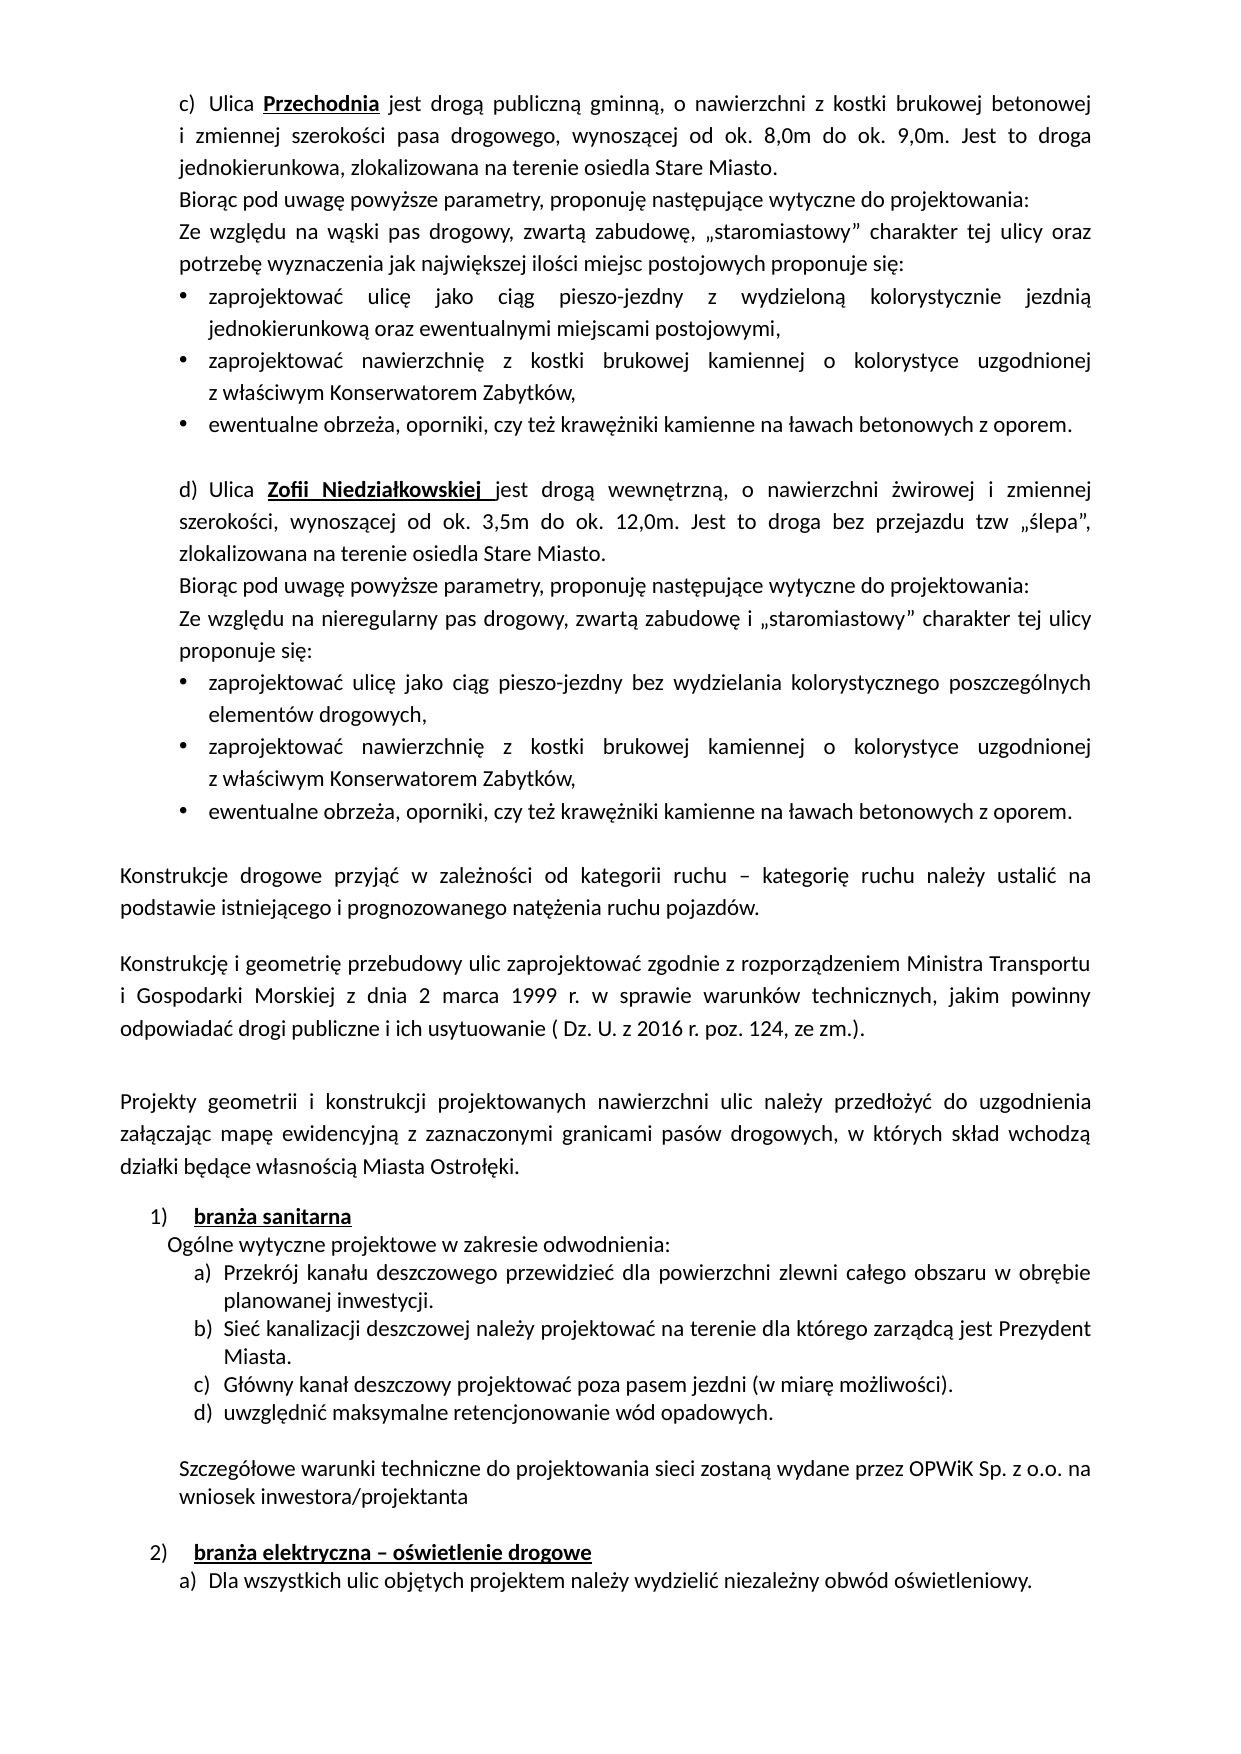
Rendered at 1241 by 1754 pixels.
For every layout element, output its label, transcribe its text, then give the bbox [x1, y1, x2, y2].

text Projekty geometrii i konstrukcji projektowanych nawierzchni ulic należy przedłożyć do uzgodnienia załączając mapę ewidencyjną z zaznaczonymi granicami pasów drogowych, w których skład wchodzą działki będące własnością Miasta Ostrołęki. [120, 1087, 1093, 1180]
text Biorąc pod uwagę powyższe parametry, proponuję następujące wytyczne do projektowania: [179, 571, 1093, 599]
text Szczegółowe warunki techniczne do projektowania sieci zostaną wydane przez OPWiK Sp. z o.o. na wniosek inwestora/projektanta [179, 1454, 1093, 1510]
text Konstrukcje drogowe przyjąć w zależności od kategorii ruchu – kategorię ruchu należy ustalić na podstawie istniejącego i prognozowanego natężenia ruchu pojazdów. [120, 861, 1093, 921]
list ewentualne obrzeża, oporniki, czy też krawężniki kamienne na ławach betonowych z oporem. [179, 797, 1093, 825]
list Ulica Zofii Niedziałkowskiej jest drogą wewnętrzną, o nawierzchni żwirowej i zmiennej szerokości, wynoszącej od ok. 3,5m do ok. 12,0m. Jest to droga bez przejazdu tzw „ślepa”, zlokalizowana na terenie osiedla Stare Miasto. [179, 475, 1093, 567]
list ewentualne obrzeża, oporniki, czy też krawężniki kamienne na ławach betonowych z oporem. [179, 411, 1093, 438]
list Główny kanał deszczowy projektować poza pasem jezdni (w miarę możliwości). [194, 1370, 1093, 1398]
text Ze względu na wąski pas drogowy, zwartą zabudowę, „staromiastowy” charakter tej ulicy oraz potrzebę wyznaczenia jak największej ilości miejsc postojowych proponuje się: [179, 217, 1093, 278]
list branża sanitarna [149, 1202, 1093, 1230]
list Dla wszystkich ulic objętych projektem należy wydzielić niezależny obwód oświetleniowy. [179, 1566, 1093, 1594]
text Ogólne wytyczne projektowe w zakresie odwodnienia: [167, 1230, 1093, 1258]
list zaprojektować ulicę jako ciąg pieszo-jezdny z wydzieloną kolorystycznie jezdnią jednokierunkową oraz ewentualnymi miejscami postojowymi, [179, 282, 1093, 342]
list uwzględnić maksymalne retencjonowanie wód opadowych. [194, 1398, 1093, 1426]
list zaprojektować nawierzchnię z kostki brukowej kamiennej o kolorystyce uzgodnionej z właściwym Konserwatorem Zabytków, [179, 732, 1093, 793]
list Sieć kanalizacji deszczowej należy projektować na terenie dla którego zarządcą jest Prezydent Miasta. [194, 1314, 1093, 1370]
list Przekrój kanału deszczowego przewidzieć dla powierzchni zlewni całego obszaru w obrębie planowanej inwestycji. [194, 1258, 1093, 1314]
list Ulica Przechodnia jest drogą publiczną gminną, o nawierzchni z kostki brukowej betonowej i zmiennej szerokości pasa drogowego, wynoszącej od ok. 8,0m do ok. 9,0m. Jest to droga jednokierunkowa, zlokalizowana na terenie osiedla Stare Miasto. [179, 89, 1093, 181]
text Ze względu na nieregularny pas drogowy, zwartą zabudowę i „staromiastowy” charakter tej ulicy proponuje się: [179, 604, 1093, 664]
text Konstrukcję i geometrię przebudowy ulic zaprojektować zgodnie z rozporządzeniem Ministra Transportu i Gospodarki Morskiej z dnia 2 marca 1999 r. w sprawie warunków technicznych, jakim powinny odpowiadać drogi publiczne i ich usytuowanie ( Dz. U. z 2016 r. poz. 124, ze zm.). [120, 949, 1093, 1042]
list zaprojektować nawierzchnię z kostki brukowej kamiennej o kolorystyce uzgodnionej z właściwym Konserwatorem Zabytków, [179, 346, 1093, 406]
text Biorąc pod uwagę powyższe parametry, proponuję następujące wytyczne do projektowania: [179, 185, 1093, 213]
list zaprojektować ulicę jako ciąg pieszo-jezdny bez wydzielania kolorystycznego poszczególnych elementów drogowych, [179, 668, 1093, 728]
list branża elektryczna – oświetlenie drogowe [149, 1538, 1093, 1566]
